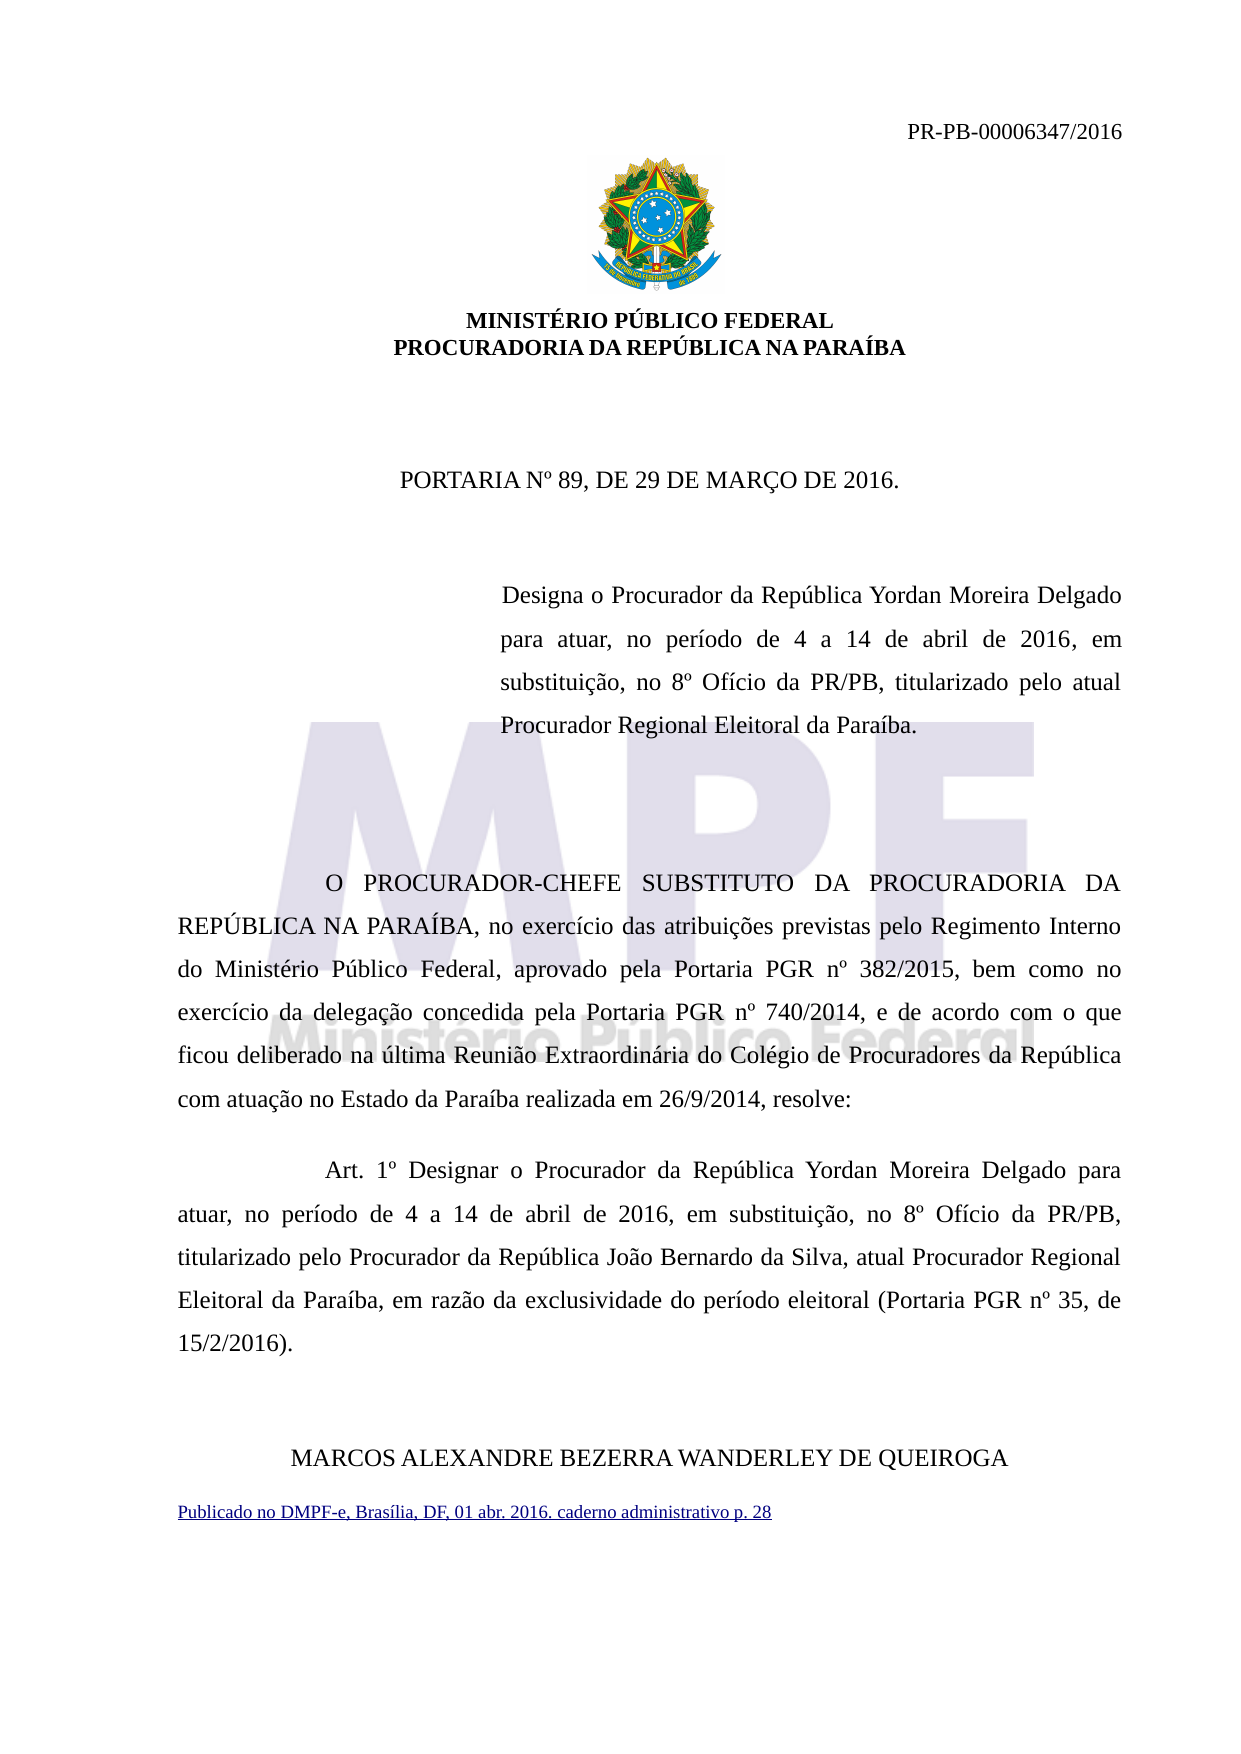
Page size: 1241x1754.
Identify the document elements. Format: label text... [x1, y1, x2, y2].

text PORTARIA Nº 89, DE 29 DE MARÇO DE 2016. [177, 466, 1122, 494]
picture [587, 155, 726, 294]
text PROCURADORIA DA REPÚBLICA NA PARAÍBA [177, 334, 1122, 360]
picture [266, 722, 1034, 868]
text Publicado no DMPF-e, Brasília, DF, 01 abr. 2016. caderno administrativo p. 28 [177, 1501, 1122, 1522]
text MARCOS ALEXANDRE BEZERRA WANDERLEY DE QUEIROGA [177, 1443, 1122, 1472]
text O PROCURADOR-CHEFE SUBSTITUTO DA PROCURADORIA DA REPÚBLICA NA PARAÍBA, no exercício das atribuições previstas pelo Regimento Interno do Ministério Público Federal, aprovado pela Portaria PGR nº 382/2015, bem como no exercício da delegação concedida pela Portaria PGR nº 740/2014, e de acordo com o que ficou deliberado na última Reunião Extraordinária do Colégio de Procuradores da República com atuação no Estado da Paraíba realizada em 26/9/2014, resolve: [177, 868, 1122, 1112]
text Art. 1º Designar o Procurador da República Yordan Moreira Delgado para atuar, no período de 4 a 14 de abril de 2016, em substituição, no 8º Ofício da PR/PB, titularizado pelo Procurador da República João Bernardo da Silva, atual Procurador Regional Eleitoral da Paraíba, em razão da exclusividade do período eleitoral (Portaria PGR nº 35, de 15/2/2016). [177, 1156, 1122, 1357]
text PR-PB-00006347/2016 [177, 118, 1122, 144]
text Designa o Procurador da República Yordan Moreira Delgado para atuar, no período de 4 a 14 de abril de 2016, em substituição, no 8º Ofício da PR/PB, titularizado pelo atual Procurador Regional Eleitoral da Paraíba. [500, 581, 1122, 739]
text MINISTÉRIO PÚBLICO FEDERAL [177, 307, 1122, 334]
